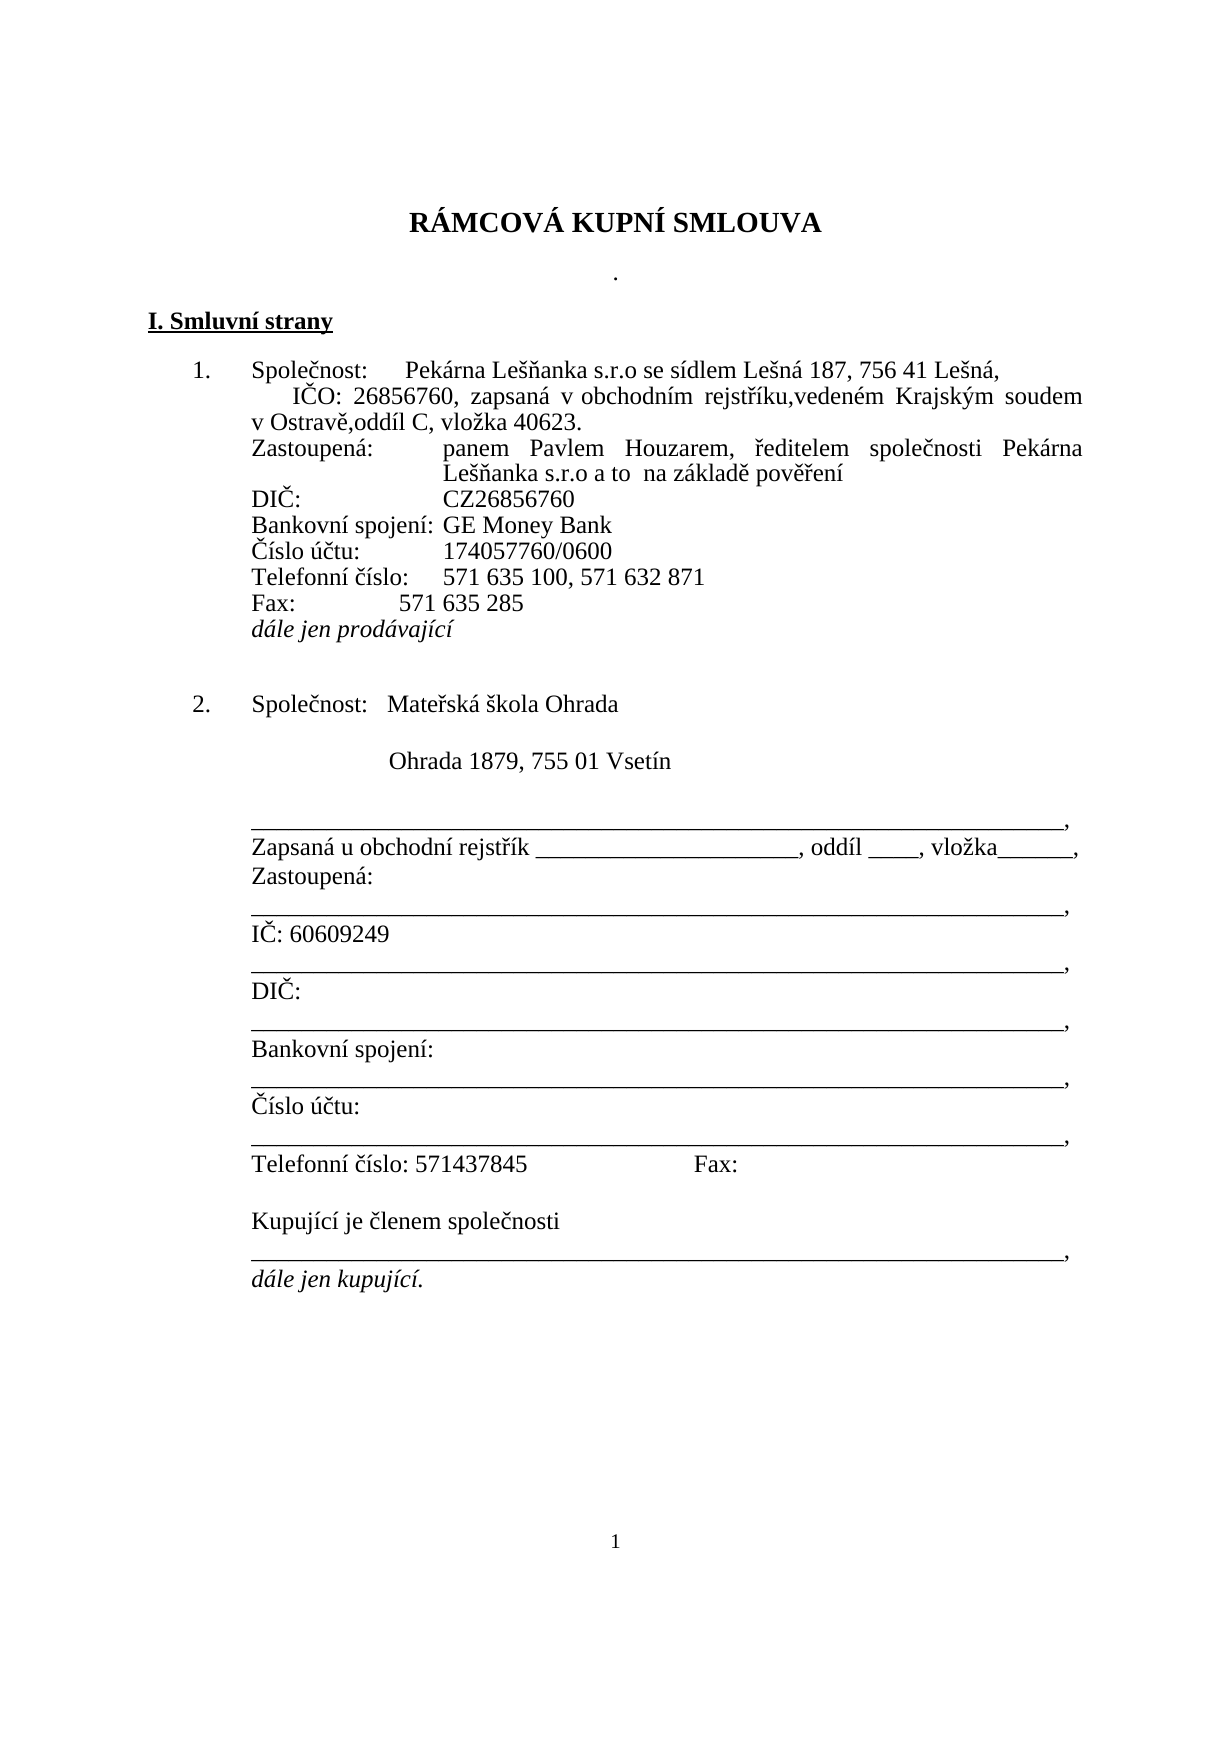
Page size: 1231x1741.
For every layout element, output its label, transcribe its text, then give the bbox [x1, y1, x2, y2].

list Společnost: Mateřská škola Ohrada [192, 689, 1083, 717]
text I. Smluvní strany [148, 309, 1083, 335]
text Fax: 571 635 285 [251, 591, 1083, 616]
text Zastoupená: [251, 861, 1083, 890]
text Bankovní spojení: [251, 1034, 1083, 1062]
text Zapsaná u obchodní rejstřík _____________________, oddíl ____, vložka______, [251, 832, 1083, 861]
text _________________________________________________________________, [251, 890, 1083, 919]
text Ohrada 1879, 755 01 Vsetín [251, 746, 1083, 775]
text IČO: 26856760, zapsaná v obchodním rejstříku,vedeném Krajským soudem v Ostravě,oddíl C, vložka 40623. [192, 384, 1083, 436]
text Zastoupená: panem Pavlem Houzarem, ředitelem společnosti Pekárna Lešňanka s.r.o a to na základě pověření [251, 436, 1083, 487]
text _________________________________________________________________, [251, 1062, 1083, 1091]
text _________________________________________________________________, [251, 1120, 1083, 1149]
text RÁMCOVÁ KUPNÍ SMLOUVA [148, 208, 1083, 238]
text DIČ: [251, 976, 1083, 1005]
text Číslo účtu: 174057760/0600 [251, 539, 1083, 565]
text . [148, 260, 1083, 286]
text Kupující je členem společnosti [251, 1206, 1083, 1235]
text Telefonní číslo: 571437845 Fax: [251, 1149, 1083, 1177]
text dále jen prodávající [251, 616, 1083, 642]
text DIČ: CZ26856760 [251, 487, 1083, 513]
text Telefonní číslo: 571 635 100, 571 632 871 [251, 565, 1083, 591]
text _________________________________________________________________, [251, 1005, 1083, 1034]
text IČ: 60609249 [251, 919, 1083, 947]
text _________________________________________________________________, [251, 947, 1083, 976]
text dále jen kupující. [177, 1264, 1083, 1292]
text Číslo účtu: [251, 1091, 1083, 1120]
text _________________________________________________________________, [251, 1235, 1083, 1264]
text Bankovní spojení: GE Money Bank [251, 513, 1083, 539]
text _________________________________________________________________, [251, 804, 1083, 832]
text 1. Společnost: Pekárna Lešňanka s.r.o se sídlem Lešná 187, 756 41 Lešná, [192, 358, 1083, 384]
